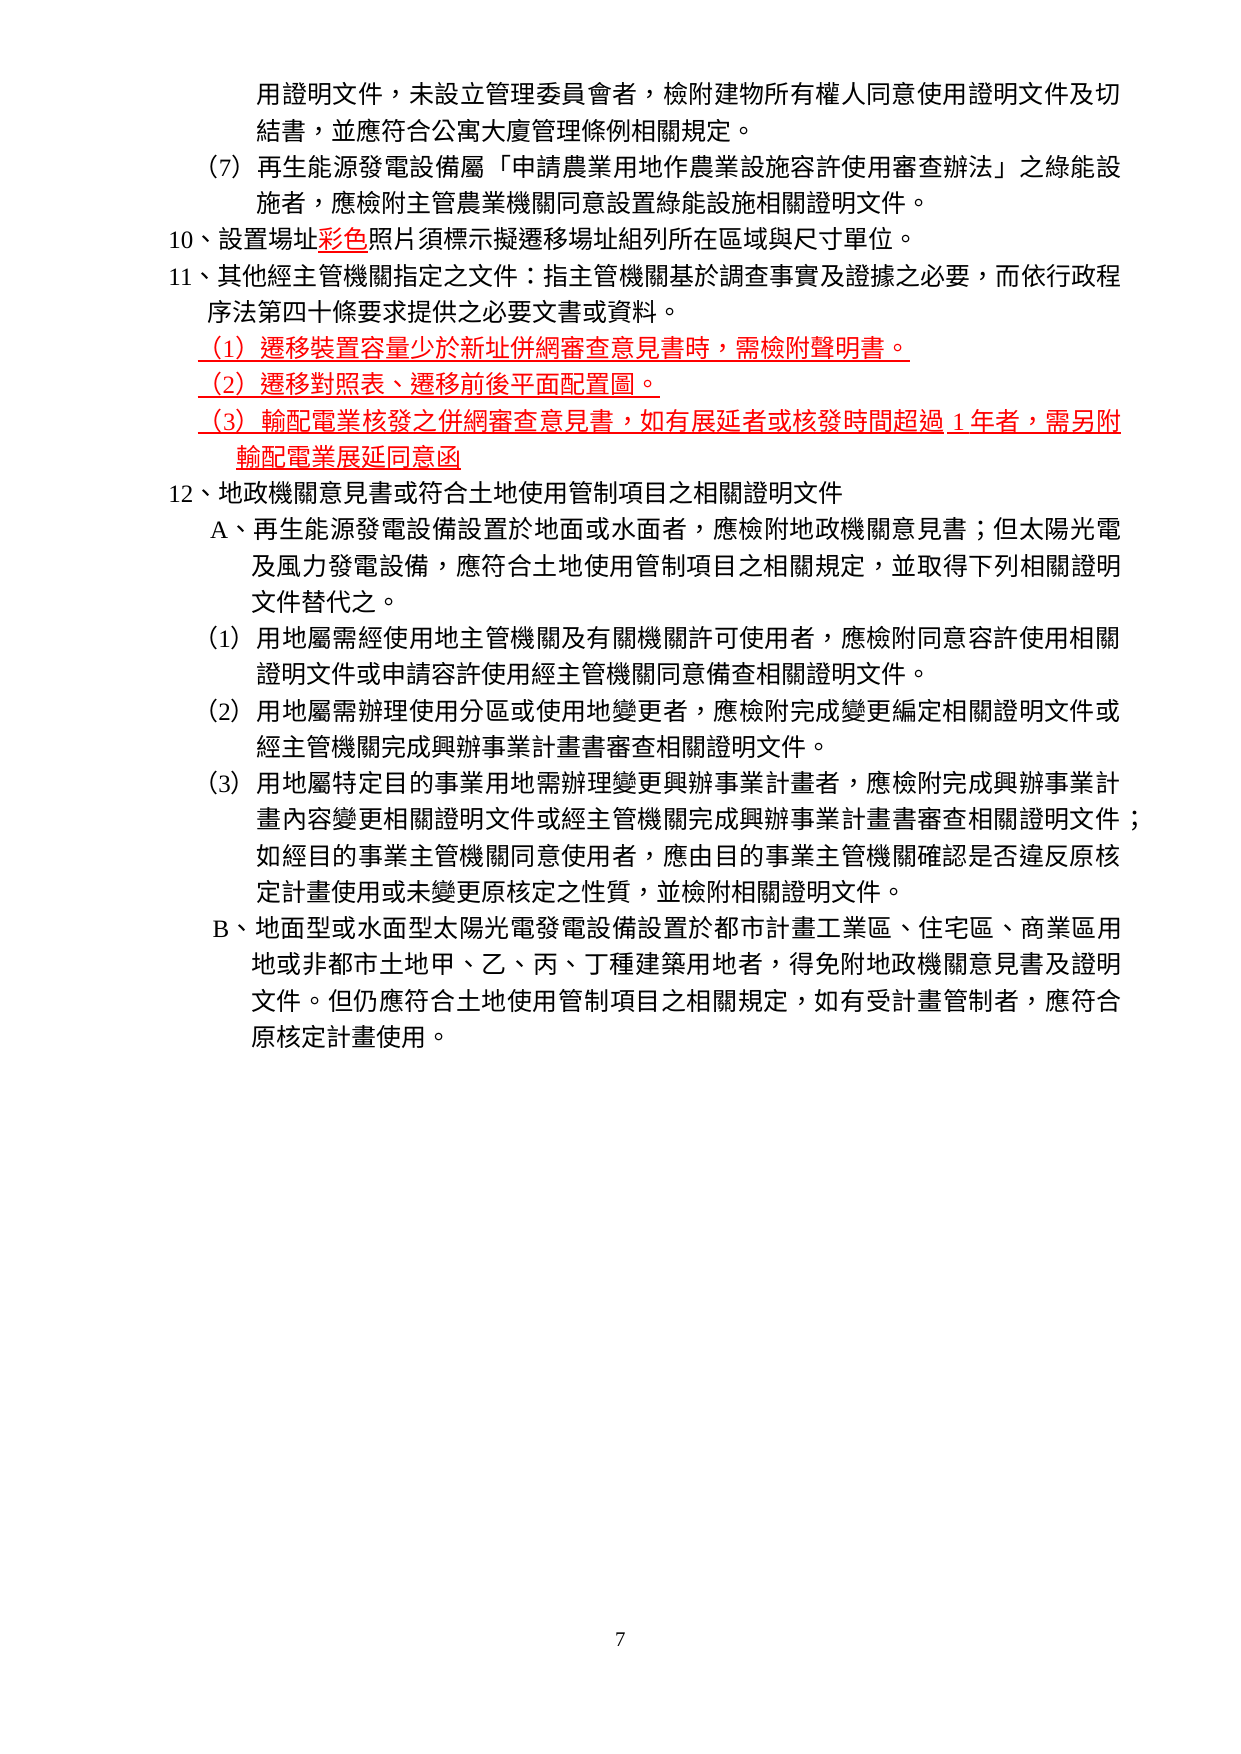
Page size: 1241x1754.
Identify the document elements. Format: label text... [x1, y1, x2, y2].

text 10、設置場址彩色照片須標示擬遷移場址組列所在區域與尺寸單位。 [168, 220, 1122, 256]
text （1）遷移裝置容量少於新址併網審查意見書時，需檢附聲明書。 [197, 329, 1122, 365]
text （7）再生能源發電設備屬「申請農業用地作農業設施容許使用審查辦法」之綠能設施者，應檢附主管農業機關同意設置綠能設施相關證明文件。 [193, 147, 1122, 220]
list 用地屬需經使用地主管機關及有關機關許可使用者，應檢附同意容許使用相關證明文件或申請容許使用經主管機關同意備查相關證明文件。 [193, 619, 1122, 691]
list 用地屬特定目的事業用地需辦理變更興辦事業計畫者，應檢附完成興辦事業計畫內容變更相關證明文件或經主管機關完成興辦事業計畫書審查相關證明文件；如經目的事業主管機關同意使用者，應由目的事業主管機關確認是否違反原核定計畫使用或未變更原核定之性質，並檢附相關證明文件。 [193, 764, 1122, 909]
list 用地屬需辦理使用分區或使用地變更者，應檢附完成變更編定相關證明文件或經主管機關完成興辦事業計畫書審查相關證明文件。 [193, 691, 1122, 764]
text （3）輸配電業核發之併網審查意見書，如有展延者或核發時間超過1年者，需另附輸配電業展延同意函 [197, 401, 1122, 474]
text B、地面型或水面型太陽光電發電設備設置於都市計畫工業區、住宅區、商業區用地或非都市土地甲、乙、丙、丁種建築用地者，得免附地政機關意見書及證明文件。但仍應符合土地使用管制項目之相關規定，如有受計畫管制者，應符合原核定計畫使用。 [212, 909, 1122, 1054]
text （2）遷移對照表、遷移前後平面配置圖。 [197, 365, 1122, 401]
text A、再生能源發電設備設置於地面或水面者，應檢附地政機關意見書；但太陽光電及風力發電設備，應符合土地使用管制項目之相關規定，並取得下列相關證明文件替代之。 [210, 510, 1122, 619]
text 用證明文件，未設立管理委員會者，檢附建物所有權人同意使用證明文件及切結書，並應符合公寓大廈管理條例相關規定。 [193, 75, 1122, 147]
text 12、地政機關意見書或符合土地使用管制項目之相關證明文件 [168, 474, 1122, 510]
text 11、其他經主管機關指定之文件：指主管機關基於調查事實及證據之必要，而依行政程序法第四十條要求提供之必要文書或資料。 [168, 256, 1122, 329]
